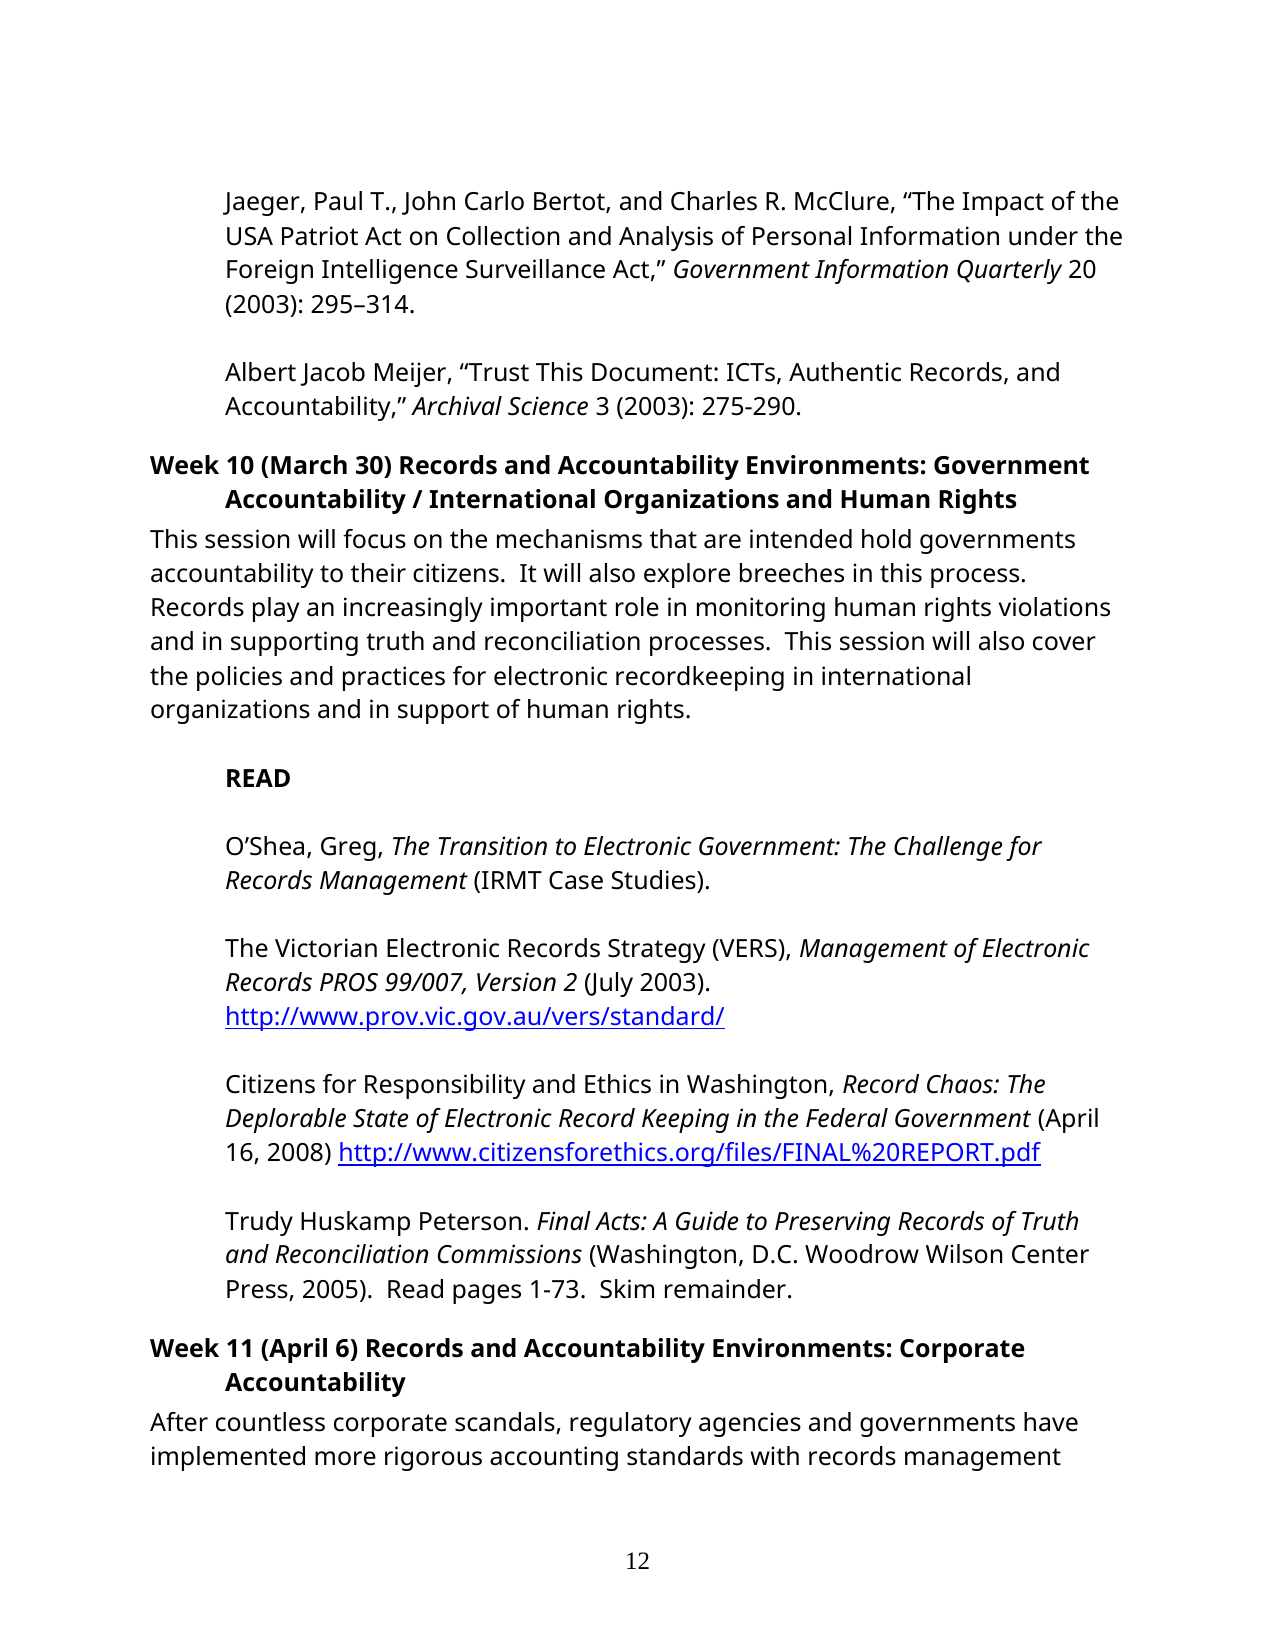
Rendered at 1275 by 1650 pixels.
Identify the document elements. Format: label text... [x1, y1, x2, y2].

text Trudy Huskamp Peterson. Final Acts: A Guide to Preserving Records of Truth and Reconciliation Commissions (Washington, D.C. Woodrow Wilson Center Press, 2005). Read pages 1-73. Skim remainder. [225, 1203, 1125, 1305]
text http://www.prov.vic.gov.au/vers/standard/ [225, 999, 1125, 1033]
text Citizens for Responsibility and Ethics in Washington, Record Chaos: The Deplorable State of Electronic Record Keeping in the Federal Government (April 16, 2008) http://www.citizensforethics.org/files/FINAL%20REPORT.pdf [225, 1067, 1125, 1169]
subtitle Week 10 (March 30) Records and Accountability Environments: Government Accountability / International Organizations and Human Rights [150, 447, 1125, 516]
text O’Shea, Greg, The Transition to Electronic Government: The Challenge for Records Management (IRMT Case Studies). [225, 828, 1125, 897]
subtitle Week 11 (April 6) Records and Accountability Environments: Corporate Accountability [150, 1330, 1125, 1398]
text READ [150, 760, 1125, 794]
text After countless corporate scandals, regulatory agencies and governments have implemented more rigorous accounting standards with records management [150, 1405, 1125, 1473]
text This session will focus on the mechanisms that are intended hold governments accountability to their citizens. It will also explore breeches in this process. Records play an increasingly important role in monitoring human rights violations and in supporting truth and reconciliation processes. This session will also cover the policies and practices for electronic recordkeeping in international organizations and in support of human rights. [150, 522, 1125, 726]
text The Victorian Electronic Records Strategy (VERS), Management of Electronic Records PROS 99/007, Version 2 (July 2003). [225, 931, 1125, 999]
text Albert Jacob Meijer, “Trust This Document: ICTs, Authentic Records, and Accountability,” Archival Science 3 (2003): 275-290. [225, 354, 1125, 422]
text Jaeger, Paul T., John Carlo Bertot, and Charles R. McClure, “The Impact of the USA Patriot Act on Collection and Analysis of Personal Information under the Foreign Intelligence Surveillance Act,” Government Information Quarterly 20 (2003): 295–314. [225, 184, 1125, 320]
